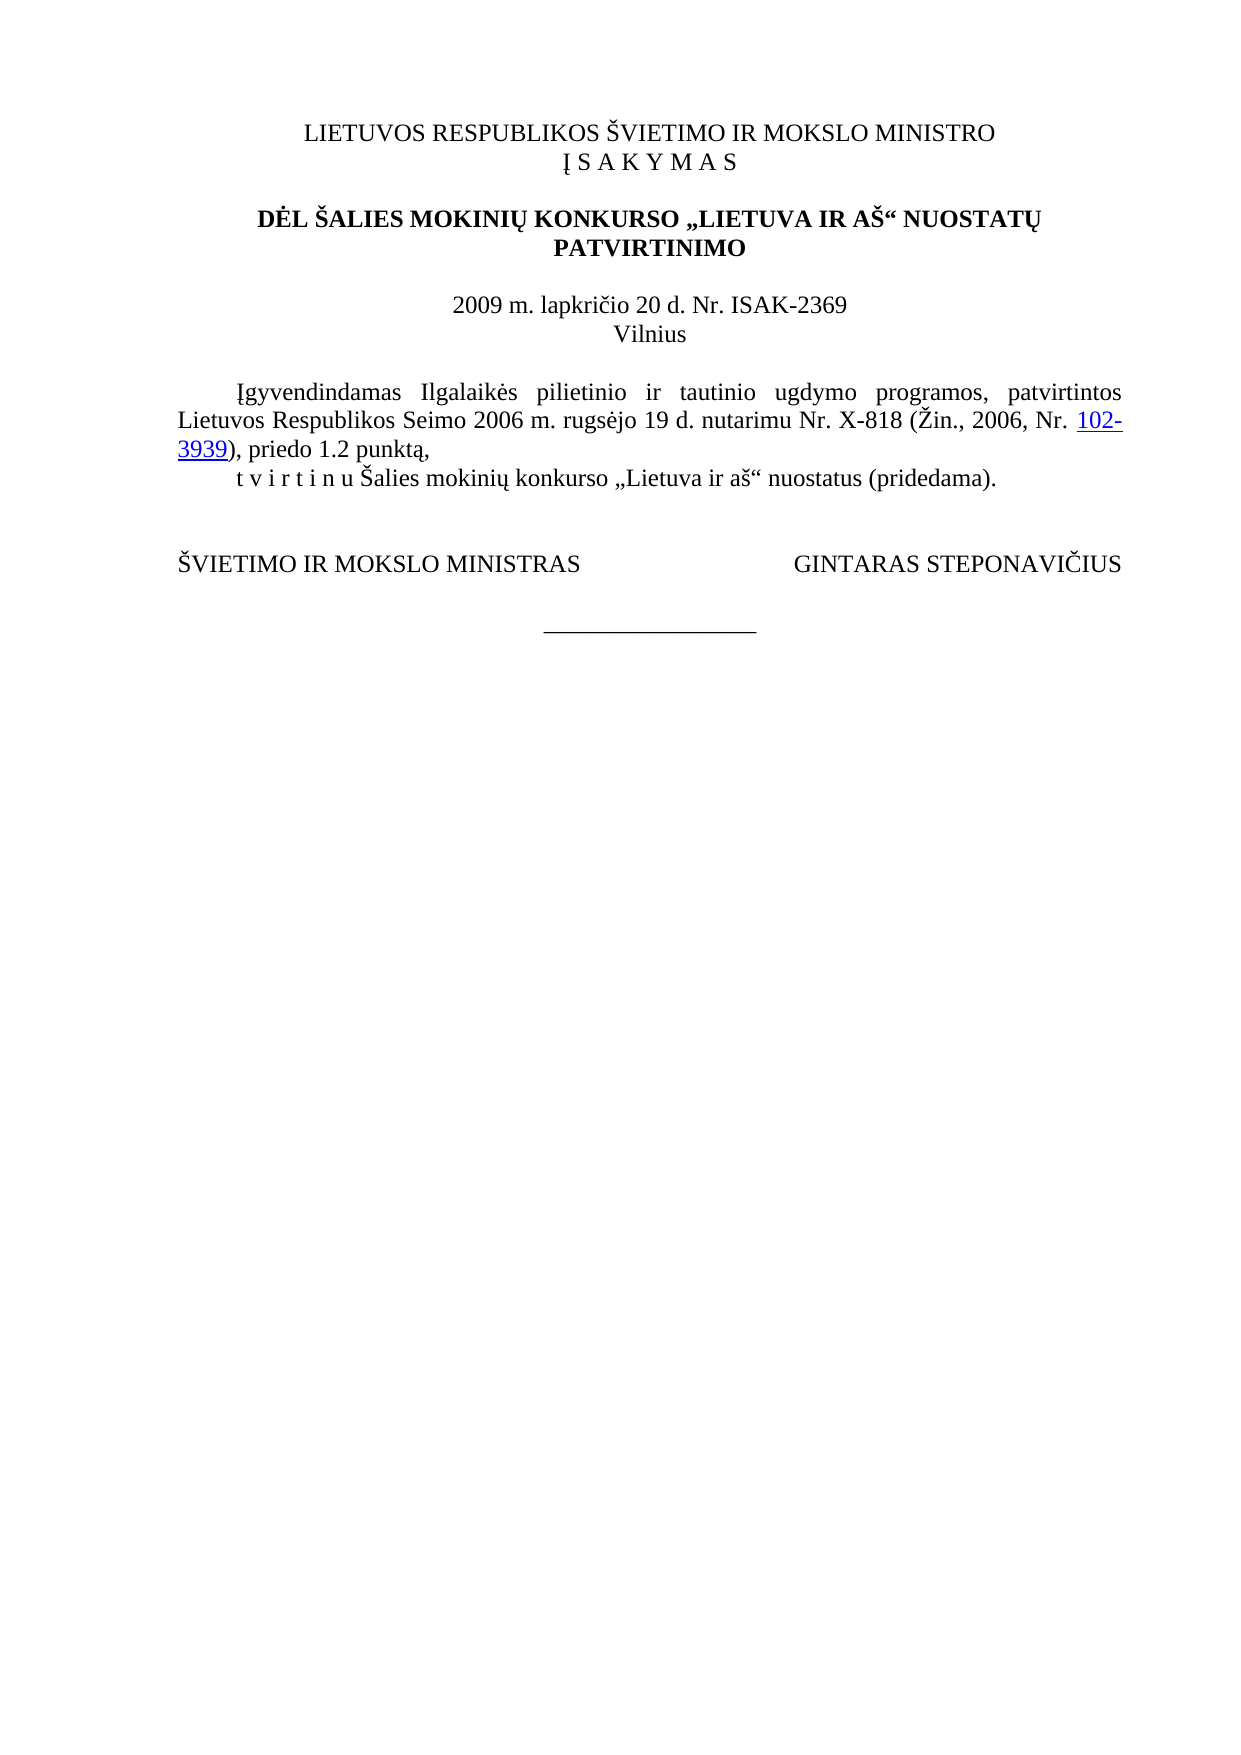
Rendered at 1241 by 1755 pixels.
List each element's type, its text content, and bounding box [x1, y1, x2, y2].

text 2009 m. lapkričio 20 d. Nr. ISAK-2369 [177, 291, 1122, 319]
text LIETUVOS RESPUBLIKOS ŠVIETIMO IR MOKSLO MINISTRO [177, 118, 1122, 147]
text Švietimo ir mokslo ministras Gintaras Steponavičius [177, 549, 1122, 578]
text DĖL ŠALIES MOKINIŲ KONKURSO „LIETUVA IR AŠ“ NUOSTATŲ PATVIRTINIMO [177, 204, 1122, 262]
text Į S A K Y M A S [177, 147, 1122, 176]
text t v i r t i n u Šalies mokinių konkurso „Lietuva ir aš“ nuostatus (pridedama). [177, 463, 1122, 492]
text _________________ [177, 607, 1122, 636]
text Įgyvendindamas Ilgalaikės pilietinio ir tautinio ugdymo programos, patvirtintos Lietuvos Respublikos Seimo 2006 m. rugsėjo 19 d. nutarimu Nr. X-818 (Žin., 2006, Nr. 102-3939), priedo 1.2 punktą, [177, 377, 1122, 463]
text Vilnius [177, 319, 1122, 348]
